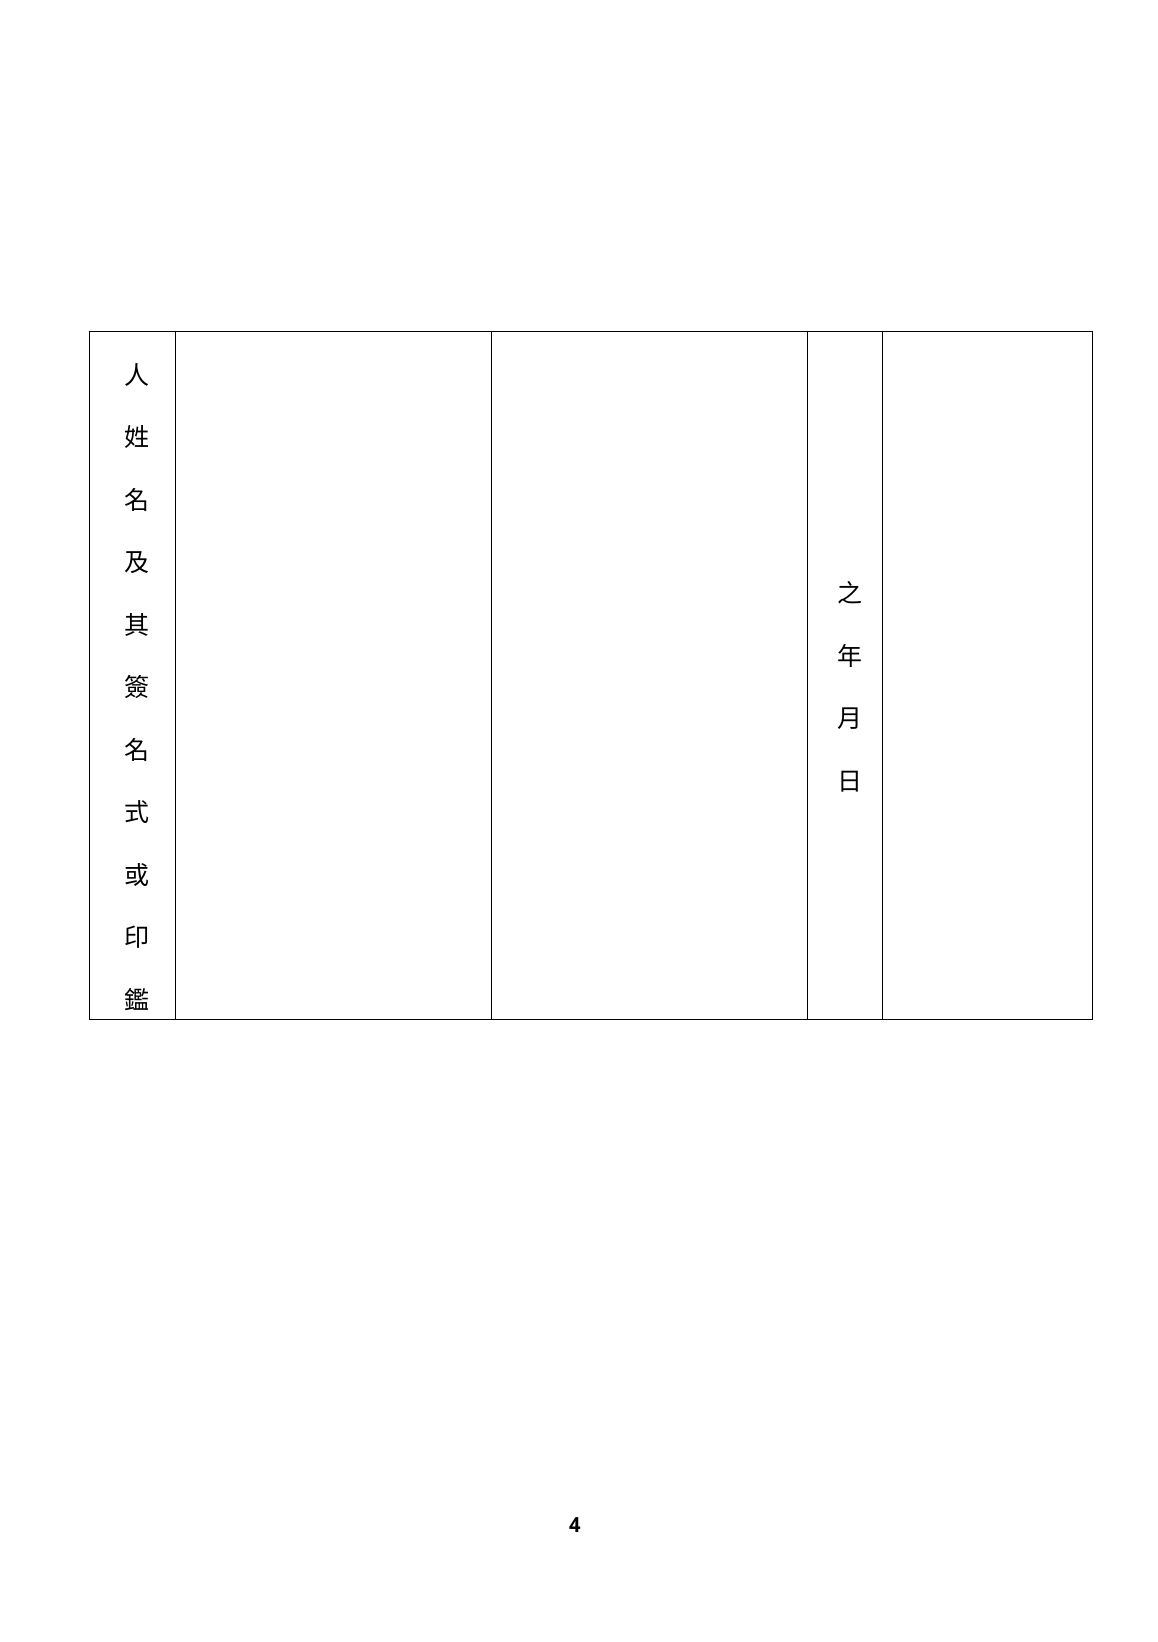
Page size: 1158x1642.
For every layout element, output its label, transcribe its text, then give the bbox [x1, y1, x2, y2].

table_cell [883, 332, 1092, 1019]
table_cell 人姓名及其簽名式或印鑑 [90, 332, 175, 1019]
table_cell 之年月日 [808, 332, 882, 1019]
table_cell [492, 332, 807, 1019]
table_cell [176, 332, 491, 1019]
